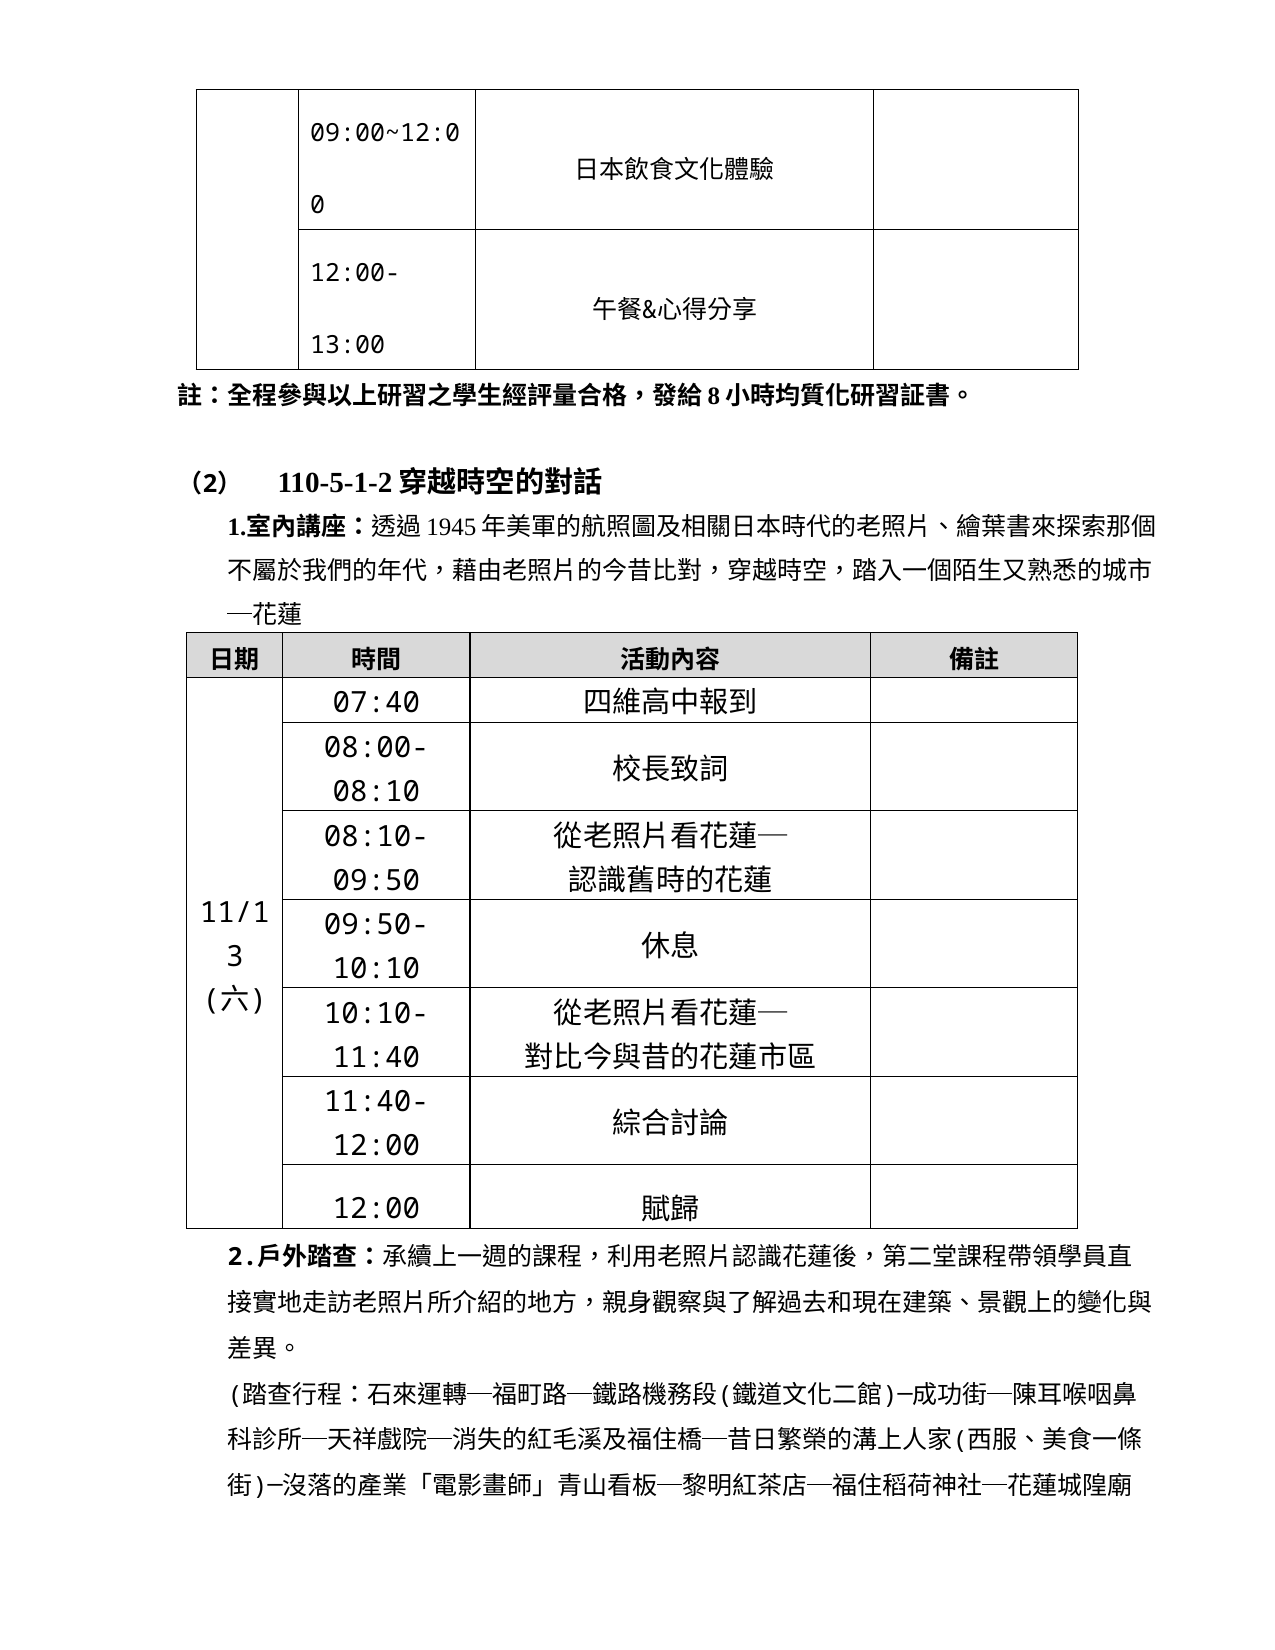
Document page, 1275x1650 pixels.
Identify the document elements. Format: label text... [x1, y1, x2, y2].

table_cell 綜合討論 [471, 1077, 870, 1164]
table_cell 日本飲食文化體驗 [476, 90, 873, 229]
table_header 備註 [871, 633, 1077, 677]
table_cell [871, 811, 1077, 899]
text (踏查行程：石來運轉─福町路─鐵路機務段(鐵道文化二館)─成功街─陳耳喉咽鼻科診所─天祥戲院─消失的紅毛溪及福住橋─昔日繁榮的溝上人家(西服、美食一條街)─沒落的產業「電影畫師」青山看板─黎明紅茶店─福住稻荷神社─花蓮城隍廟 [227, 1366, 1157, 1504]
table_cell 09:50-10:10 [283, 900, 469, 987]
table_cell 12:00 [283, 1165, 469, 1228]
text 註：全程參與以上研習之學生經評量合格，發給8小時均質化研習証書。 [177, 369, 1157, 413]
table_cell 從老照片看花蓮─ 對比今與昔的花蓮市區 [471, 988, 870, 1076]
table_cell 11:40-12:00 [283, 1077, 469, 1164]
table_header 活動內容 [471, 633, 870, 677]
table_cell 四維高中報到 [471, 678, 870, 722]
table_cell [871, 988, 1077, 1076]
table_cell 從老照片看花蓮─ 認識舊時的花蓮 [471, 811, 870, 899]
table_cell [871, 723, 1077, 810]
list 110-5-1-2穿越時空的對話 [177, 457, 1157, 501]
table_cell [197, 90, 298, 368]
table_cell 校長致詞 [471, 723, 870, 810]
table_cell 10:10-11:40 [283, 988, 469, 1076]
table_header 日期 [187, 633, 282, 677]
table_cell [871, 900, 1077, 987]
text 2.戶外踏查：承續上一週的課程，利用老照片認識花蓮後，第二堂課程帶領學員直接實地走訪老照片所介紹的地方，親身觀察與了解過去和現在建築、景觀上的變化與差異。 [227, 1229, 1157, 1366]
table_cell 午餐&心得分享 [476, 230, 873, 368]
table_cell [871, 678, 1077, 722]
table_cell 08:10-09:50 [283, 811, 469, 899]
table_cell [871, 1077, 1077, 1164]
table_cell 休息 [471, 900, 870, 987]
table_cell [874, 230, 1078, 368]
table_cell 賦歸 [471, 1165, 870, 1228]
text 1.室內講座：透過1945年美軍的航照圖及相關日本時代的老照片、繪葉書來探索那個不屬於我們的年代，藉由老照片的今昔比對，穿越時空，踏入一個陌生又熟悉的城市─花蓮 [227, 501, 1157, 632]
table_cell [874, 90, 1078, 229]
table_cell [871, 1165, 1077, 1228]
table_cell 09:00~12:00 [299, 90, 475, 229]
table_cell 11/13 (六) [187, 678, 282, 1228]
table_cell 08:00-08:10 [283, 723, 469, 810]
table_cell 12:00-13:00 [299, 230, 475, 368]
table_cell 07:40 [283, 678, 469, 722]
table_header 時間 [283, 633, 469, 677]
